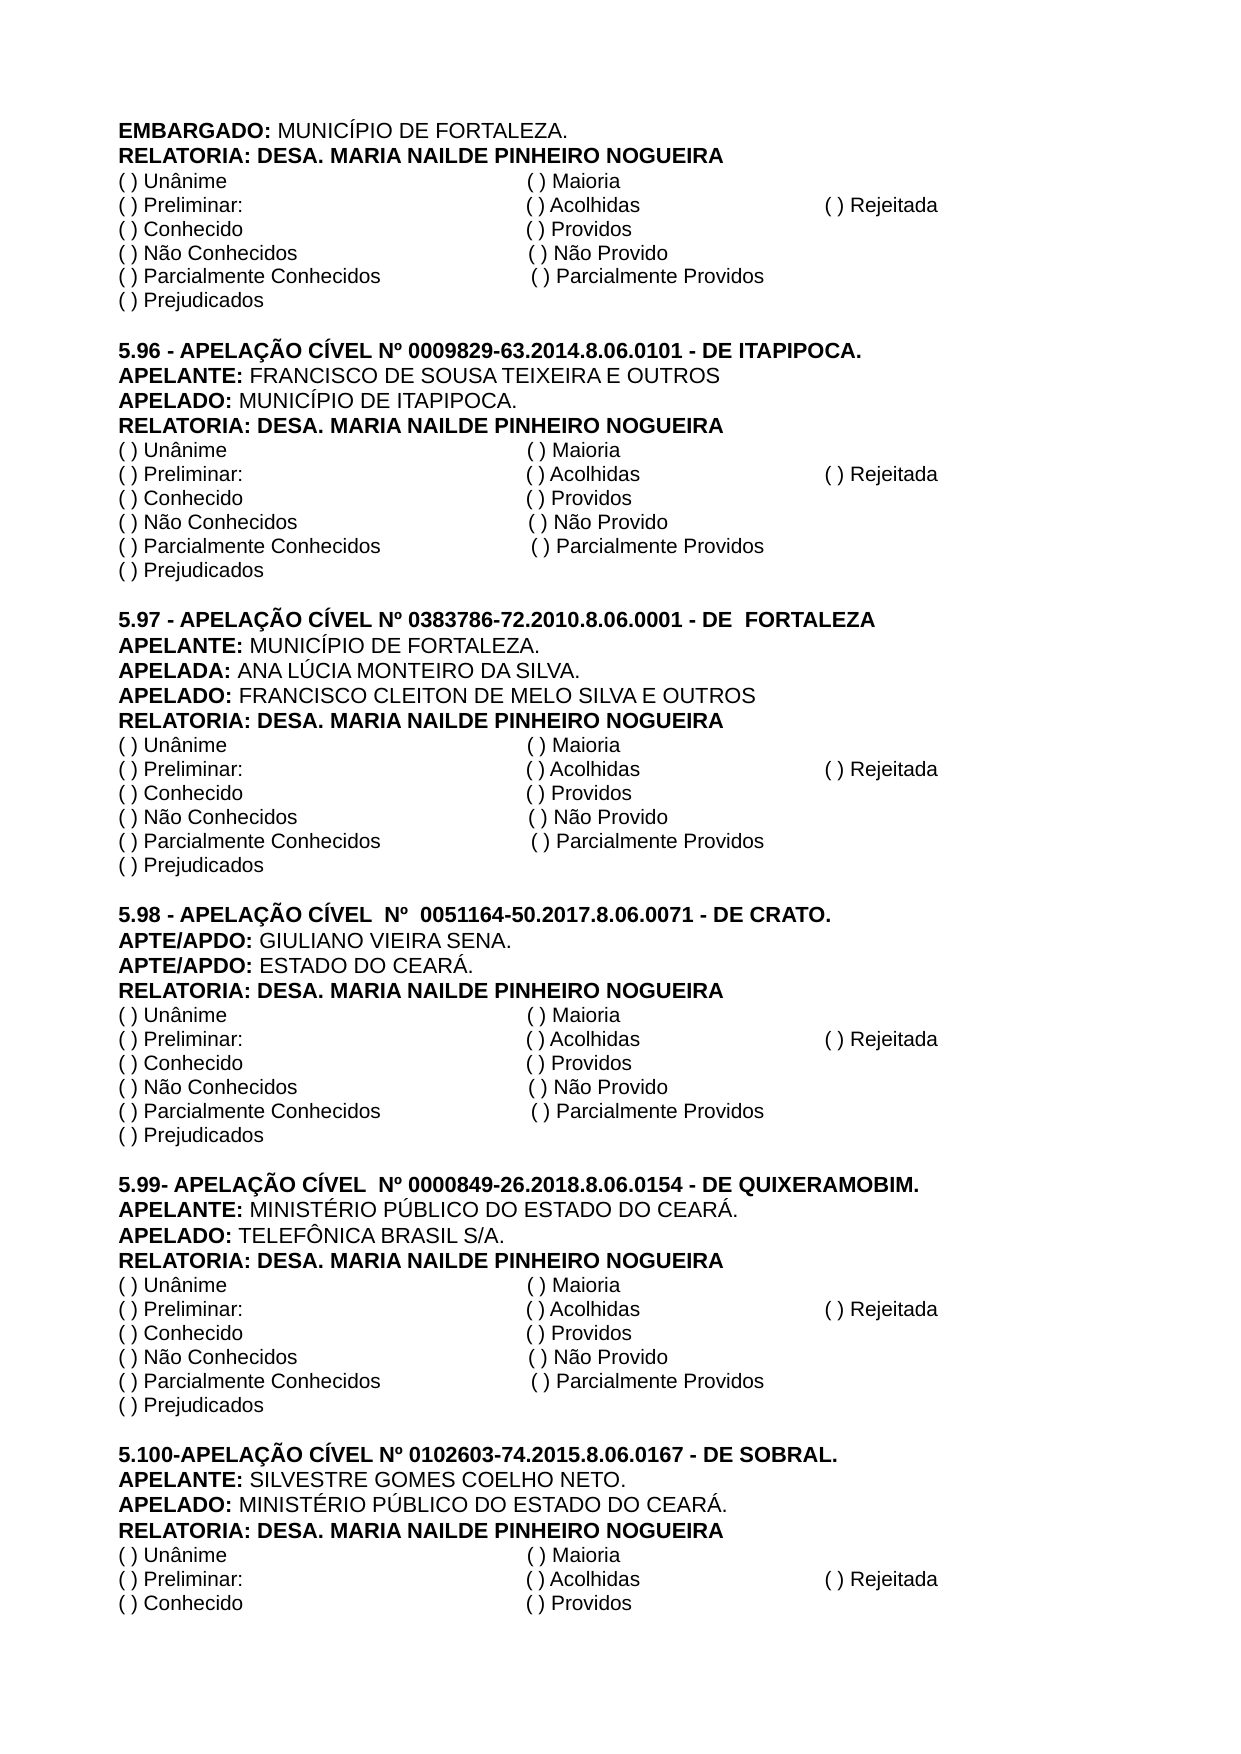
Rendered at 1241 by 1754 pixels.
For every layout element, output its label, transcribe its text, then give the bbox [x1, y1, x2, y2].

text ( ) Não Conhecidos ( ) Não Provido [118, 1345, 1122, 1369]
text ( ) Unânime ( ) Maioria [118, 1003, 1122, 1027]
text ( ) Parcialmente Conhecidos ( ) Parcialmente Providos [118, 534, 1122, 558]
text 5.97 - APELAÇÃO CÍVEL Nº 0383786-72.2010.8.06.0001 - DE FORTALEZA [118, 607, 1122, 632]
text RELATORIA: DESA. MARIA NAILDE PINHEIRO NOGUEIRA [118, 978, 1122, 1003]
text ( ) Não Conhecidos ( ) Não Provido [118, 510, 1122, 534]
text APELADO: MUNICÍPIO DE ITAPIPOCA. [118, 388, 1122, 413]
text ( ) Unânime ( ) Maioria [118, 1543, 1122, 1567]
text ( ) Não Conhecidos ( ) Não Provido [118, 1075, 1122, 1099]
text ( ) Conhecido ( ) Providos [118, 1321, 1122, 1345]
text ( ) Prejudicados [118, 288, 1122, 312]
text RELATORIA: DESA. MARIA NAILDE PINHEIRO NOGUEIRA [118, 143, 1122, 168]
text ( ) Unânime ( ) Maioria [118, 1273, 1122, 1297]
text ( ) Preliminar: ( ) Acolhidas ( ) Rejeitada [118, 1297, 1122, 1321]
text ( ) Conhecido ( ) Providos [118, 1051, 1122, 1075]
text ( ) Conhecido ( ) Providos [118, 781, 1122, 805]
text APTE/APDO: ESTADO DO CEARÁ. [118, 953, 1122, 978]
text ( ) Unânime ( ) Maioria [118, 168, 1122, 192]
text 5.96 - APELAÇÃO CÍVEL Nº 0009829-63.2014.8.06.0101 - DE ITAPIPOCA. [118, 337, 1122, 363]
text ( ) Parcialmente Conhecidos ( ) Parcialmente Providos [118, 1369, 1122, 1393]
text APELANTE: FRANCISCO DE SOUSA TEIXEIRA E OUTROS [118, 363, 1122, 388]
text APELADO: MINISTÉRIO PÚBLICO DO ESTADO DO CEARÁ. [118, 1492, 1122, 1517]
text APELANTE: SILVESTRE GOMES COELHO NETO. [118, 1467, 1122, 1492]
text ( ) Não Conhecidos ( ) Não Provido [118, 240, 1122, 264]
text APELADO: FRANCISCO CLEITON DE MELO SILVA E OUTROS [118, 683, 1122, 708]
text ( ) Não Conhecidos ( ) Não Provido [118, 805, 1122, 829]
text ( ) Conhecido ( ) Providos [118, 216, 1122, 240]
text 5.100-APELAÇÃO CÍVEL Nº 0102603-74.2015.8.06.0167 - DE SOBRAL. [118, 1442, 1122, 1467]
text ( ) Parcialmente Conhecidos ( ) Parcialmente Providos [118, 829, 1122, 853]
text 5.99- APELAÇÃO CÍVEL Nº 0000849-26.2018.8.06.0154 - DE QUIXERAMOBIM. [118, 1172, 1122, 1197]
text ( ) Conhecido ( ) Providos [118, 1591, 1122, 1614]
text ( ) Parcialmente Conhecidos ( ) Parcialmente Providos [118, 1099, 1122, 1123]
text ( ) Preliminar: ( ) Acolhidas ( ) Rejeitada [118, 1567, 1122, 1591]
text ( ) Prejudicados [118, 853, 1122, 877]
text APELADA: ANA LÚCIA MONTEIRO DA SILVA. [118, 658, 1122, 683]
text RELATORIA: DESA. MARIA NAILDE PINHEIRO NOGUEIRA [118, 413, 1122, 438]
text RELATORIA: DESA. MARIA NAILDE PINHEIRO NOGUEIRA [118, 1248, 1122, 1273]
text ( ) Prejudicados [118, 558, 1122, 582]
text ( ) Unânime ( ) Maioria [118, 438, 1122, 462]
text ( ) Parcialmente Conhecidos ( ) Parcialmente Providos [118, 264, 1122, 288]
text ( ) Unânime ( ) Maioria [118, 733, 1122, 757]
text APTE/APDO: GIULIANO VIEIRA SENA. [118, 927, 1122, 953]
text APELADO: TELEFÔNICA BRASIL S/A. [118, 1222, 1122, 1248]
text ( ) Preliminar: ( ) Acolhidas ( ) Rejeitada [118, 1027, 1122, 1051]
text RELATORIA: DESA. MARIA NAILDE PINHEIRO NOGUEIRA [118, 1517, 1122, 1543]
text ( ) Prejudicados [118, 1393, 1122, 1417]
text EMBARGADO: MUNICÍPIO DE FORTALEZA. [118, 118, 1122, 143]
text APELANTE: MUNICÍPIO DE FORTALEZA. [118, 632, 1122, 658]
text APELANTE: MINISTÉRIO PÚBLICO DO ESTADO DO CEARÁ. [118, 1197, 1122, 1222]
text ( ) Conhecido ( ) Providos [118, 486, 1122, 510]
text ( ) Preliminar: ( ) Acolhidas ( ) Rejeitada [118, 757, 1122, 781]
text ( ) Preliminar: ( ) Acolhidas ( ) Rejeitada [118, 462, 1122, 486]
text 5.98 - APELAÇÃO CÍVEL Nº 0051164-50.2017.8.06.0071 - DE CRATO. [118, 902, 1122, 927]
text ( ) Prejudicados [118, 1123, 1122, 1147]
text RELATORIA: DESA. MARIA NAILDE PINHEIRO NOGUEIRA [118, 708, 1122, 733]
text ( ) Preliminar: ( ) Acolhidas ( ) Rejeitada [118, 192, 1122, 216]
